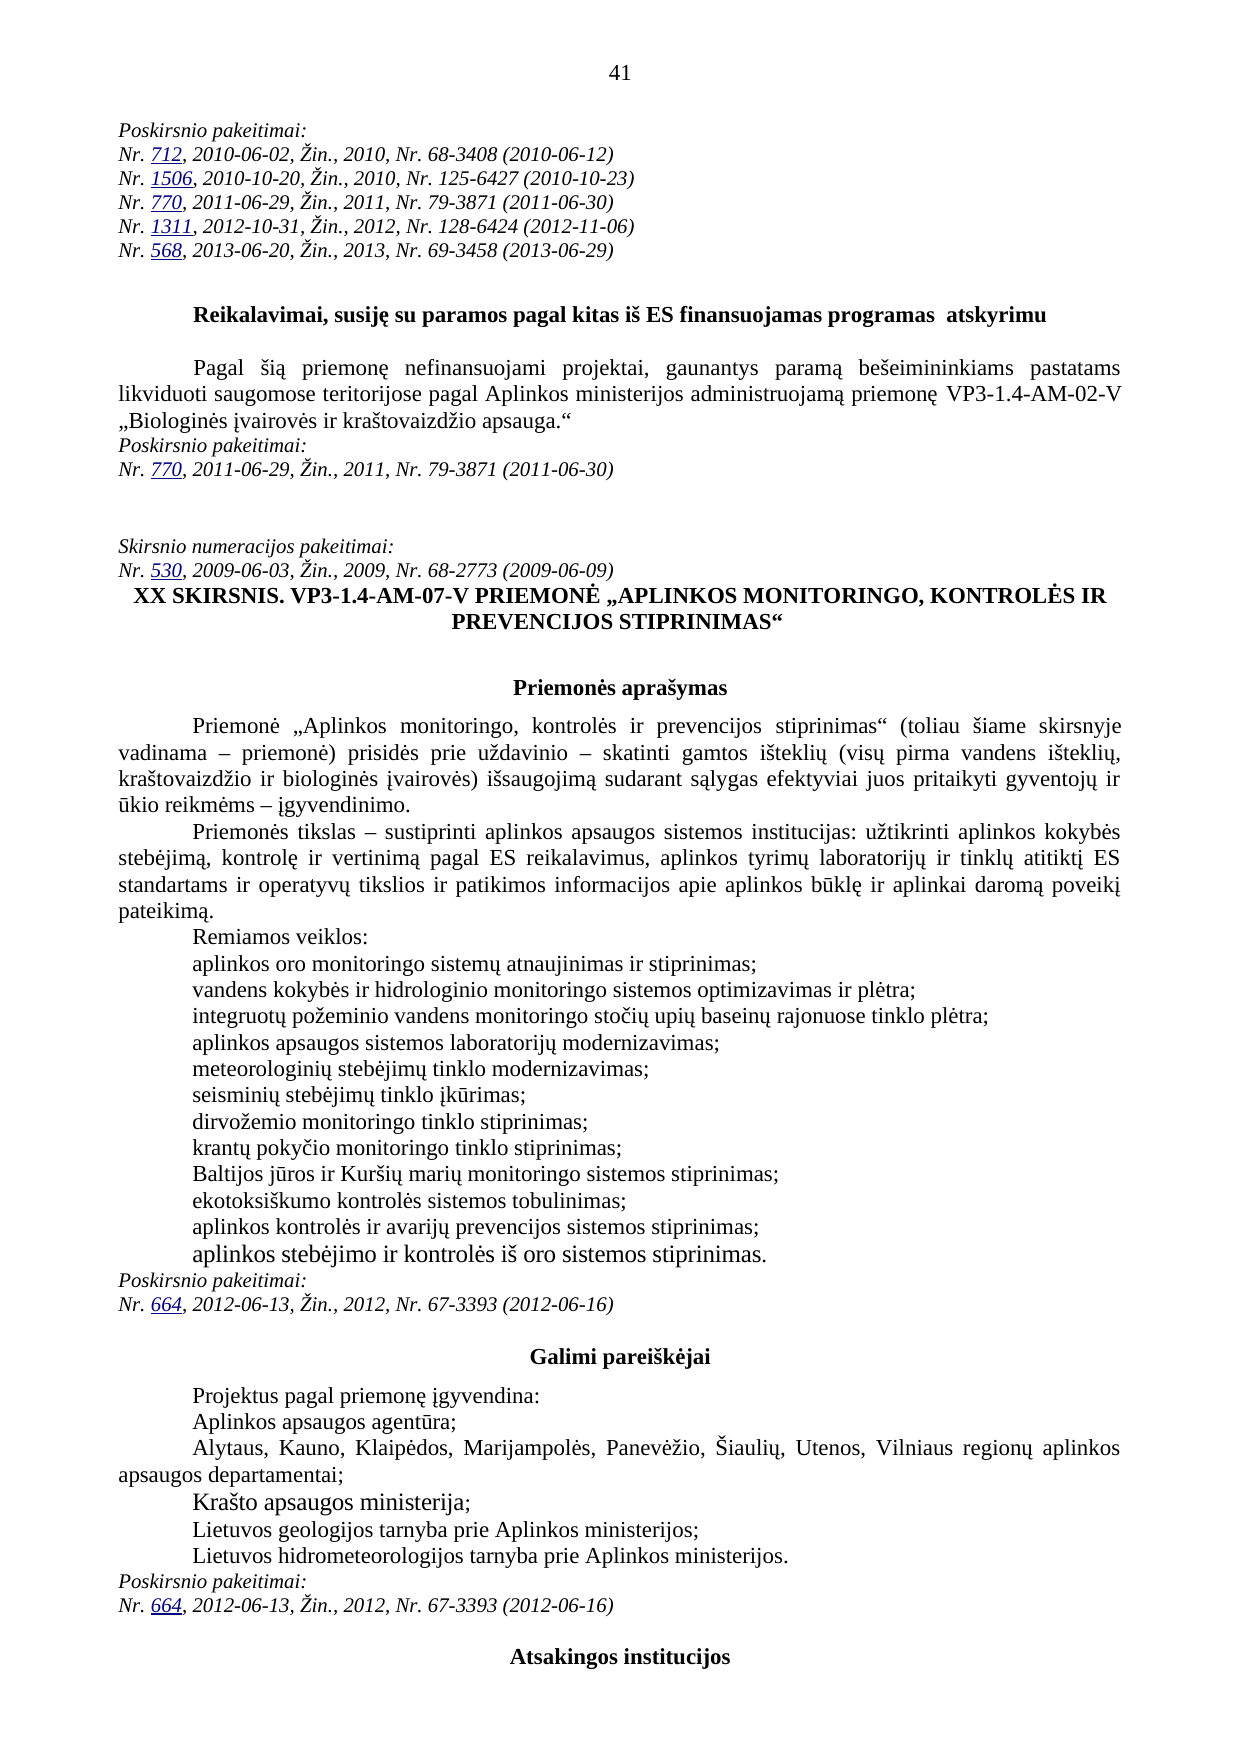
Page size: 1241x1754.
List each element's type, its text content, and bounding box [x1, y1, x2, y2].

text Nr. 664, 2012-06-13, Žin., 2012, Nr. 67-3393 (2012-06-16) [118, 1292, 1122, 1316]
text ekotoksiškumo kontrolės sistemos tobulinimas; [118, 1187, 1122, 1213]
text Lietuvos geologijos tarnyba prie Aplinkos ministerijos; [118, 1516, 1122, 1542]
text Galimi pareiškėjai [118, 1343, 1122, 1369]
text Aplinkos apsaugos agentūra; [118, 1408, 1122, 1434]
text Remiamos veiklos: [118, 923, 1122, 950]
text Lietuvos hidrometeorologijos tarnyba prie Aplinkos ministerijos. [118, 1542, 1122, 1568]
text seisminių stebėjimų tinklo įkūrimas; [118, 1081, 1122, 1108]
text Reikalavimai, susiję su paramos pagal kitas iš ES finansuojamas programas atskyrimu [118, 301, 1122, 328]
text Priemonės tikslas – sustiprinti aplinkos apsaugos sistemos institucijas: užtikrinti aplinkos kokybės stebėjimą, kontrolę ir vertinimą pagal ES reikalavimus, aplinkos tyrimų laboratorijų ir tinklų atitiktį ES standartams ir operatyvų tikslios ir patikimos informacijos apie aplinkos būklę ir aplinkai daromą poveikį pateikimą. [118, 818, 1122, 923]
text Krašto apsaugos ministerija; [118, 1487, 1122, 1516]
text Nr. 568, 2013-06-20, Žin., 2013, Nr. 69-3458 (2013-06-29) [118, 238, 1122, 262]
text Priemonės aprašymas [118, 674, 1122, 700]
text Pagal šią priemonę nefinansuojami projektai, gaunantys paramą bešeimininkiams pastatams likviduoti saugomose teritorijose pagal Aplinkos ministerijos administruojamą priemonę VP3-1.4-AM-02-V „Biologinės įvairovės ir kraštovaizdžio apsauga.“ [118, 354, 1122, 433]
text Poskirsnio pakeitimai: [118, 1568, 1122, 1593]
text Nr. 712, 2010-06-02, Žin., 2010, Nr. 68-3408 (2010-06-12) [118, 142, 1122, 166]
text Baltijos jūros ir Kuršių marių monitoringo sistemos stiprinimas; [118, 1161, 1122, 1187]
text XX SKIRSNIS. VP3-1.4-AM-07-V PRIEMONĖ „APLINKOS MONITORINGO, KONTROLĖS IR PREVENCIJOS STIPRINIMAS“ [118, 582, 1122, 635]
text aplinkos apsaugos sistemos laboratorijų modernizavimas; [118, 1029, 1122, 1055]
text Nr. 770, 2011-06-29, Žin., 2011, Nr. 79-3871 (2011-06-30) [118, 190, 1122, 214]
text krantų pokyčio monitoringo tinklo stiprinimas; [118, 1134, 1122, 1161]
text integruotų požeminio vandens monitoringo stočių upių baseinų rajonuose tinklo plėtra; [118, 1002, 1122, 1029]
text Poskirsnio pakeitimai: [118, 118, 1122, 142]
text vandens kokybės ir hidrologinio monitoringo sistemos optimizavimas ir plėtra; [118, 976, 1122, 1002]
text Alytaus, Kauno, Klaipėdos, Marijampolės, Panevėžio, Šiaulių, Utenos, Vilniaus regionų aplinkos apsaugos departamentai; [118, 1434, 1122, 1487]
text Nr. 770, 2011-06-29, Žin., 2011, Nr. 79-3871 (2011-06-30) [118, 457, 1122, 481]
text Priemonė „Aplinkos monitoringo, kontrolės ir prevencijos stiprinimas“ (toliau šiame skirsnyje vadinama – priemonė) prisidės prie uždavinio – skatinti gamtos išteklių (visų pirma vandens išteklių, kraštovaizdžio ir biologinės įvairovės) išsaugojimą sudarant sąlygas efektyviai juos pritaikyti gyventojų ir ūkio reikmėms – įgyvendinimo. [118, 712, 1122, 818]
text Poskirsnio pakeitimai: [118, 1268, 1122, 1292]
text Projektus pagal priemonę įgyvendina: [118, 1382, 1122, 1408]
text Nr. 530, 2009-06-03, Žin., 2009, Nr. 68-2773 (2009-06-09) [118, 558, 1122, 582]
text aplinkos stebėjimo ir kontrolės iš oro sistemos stiprinimas. [118, 1239, 1122, 1268]
text dirvožemio monitoringo tinklo stiprinimas; [118, 1108, 1122, 1134]
text Skirsnio numeracijos pakeitimai: [118, 534, 1122, 558]
text Atsakingos institucijos [118, 1643, 1122, 1669]
text aplinkos oro monitoringo sistemų atnaujinimas ir stiprinimas; [118, 950, 1122, 976]
text Poskirsnio pakeitimai: [118, 433, 1122, 457]
text meteorologinių stebėjimų tinklo modernizavimas; [118, 1055, 1122, 1081]
text aplinkos kontrolės ir avarijų prevencijos sistemos stiprinimas; [118, 1213, 1122, 1239]
text Nr. 1311, 2012-10-31, Žin., 2012, Nr. 128-6424 (2012-11-06) [118, 214, 1122, 238]
text Nr. 1506, 2010-10-20, Žin., 2010, Nr. 125-6427 (2010-10-23) [118, 166, 1122, 190]
text Nr. 664, 2012-06-13, Žin., 2012, Nr. 67-3393 (2012-06-16) [118, 1593, 1122, 1617]
